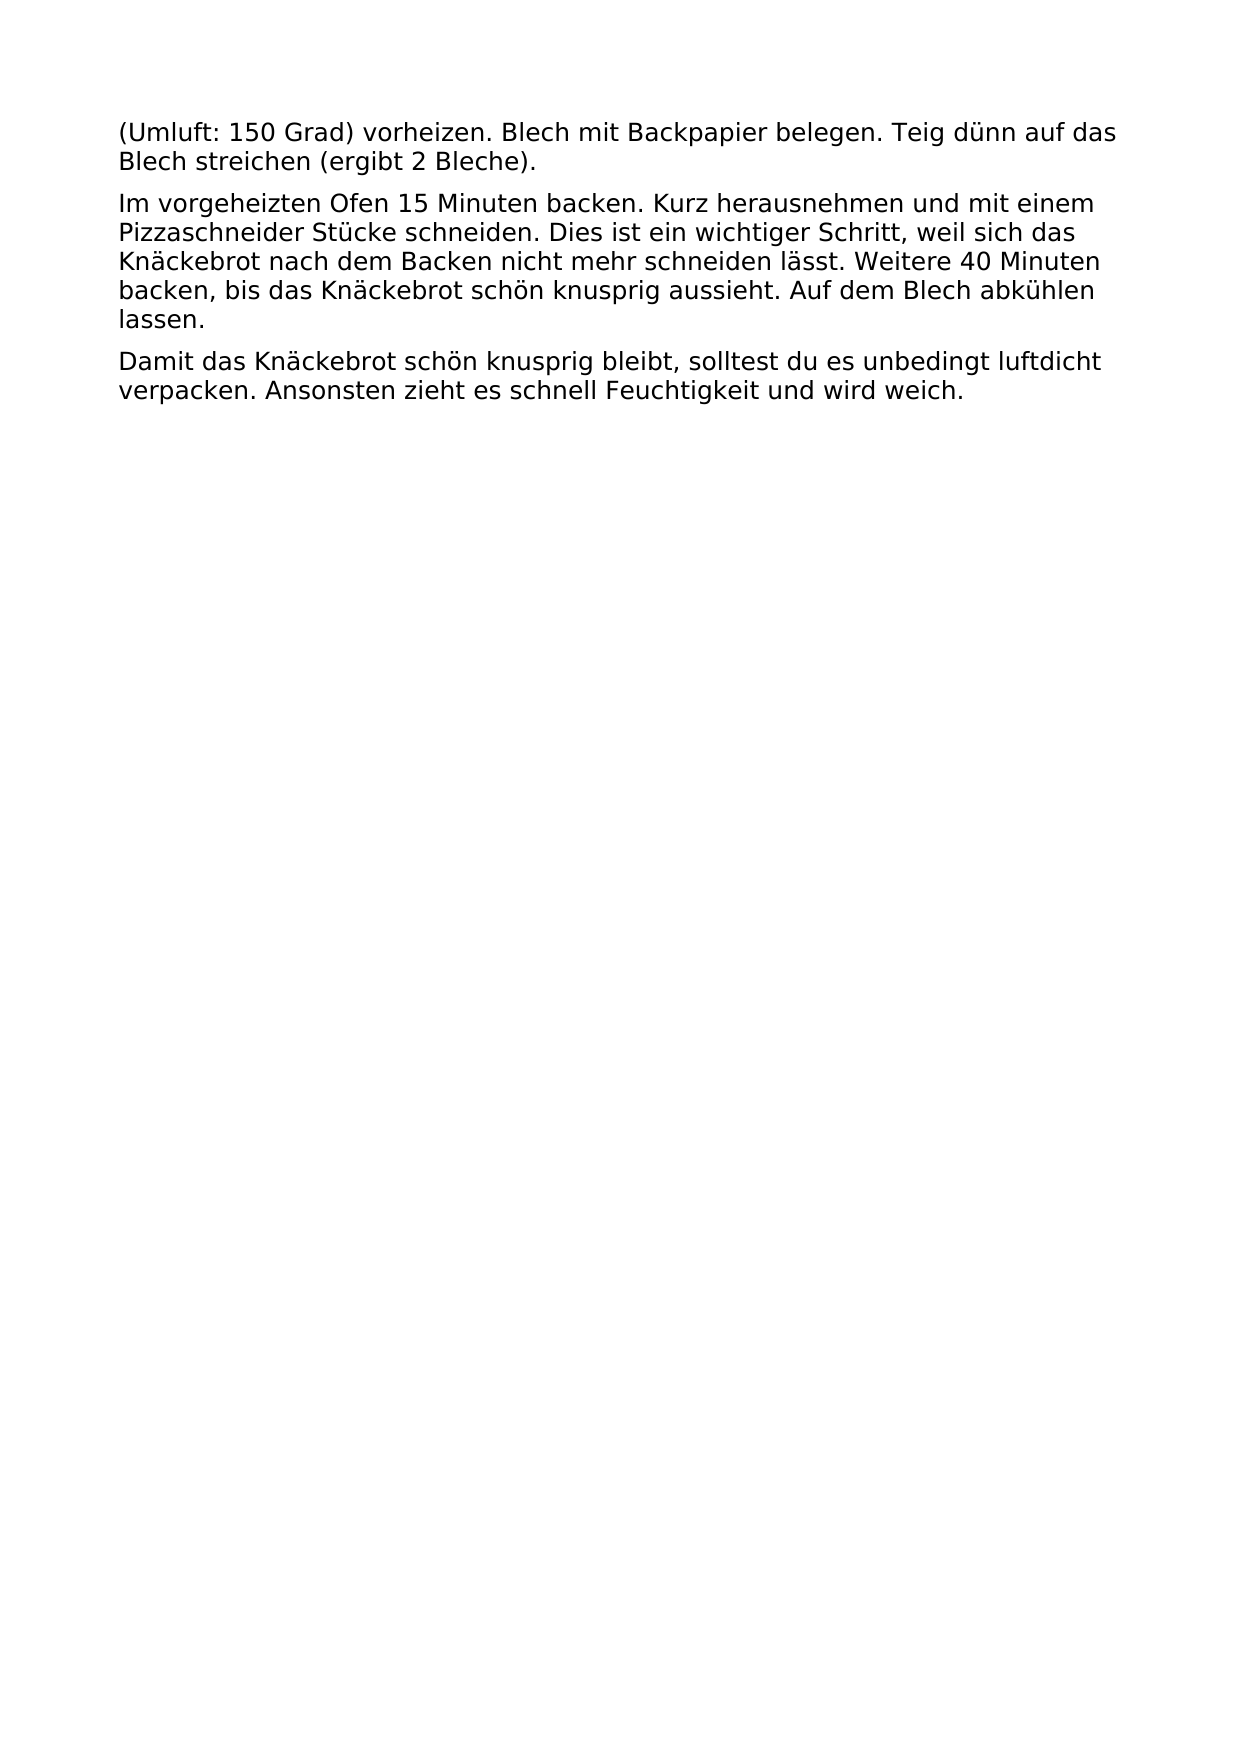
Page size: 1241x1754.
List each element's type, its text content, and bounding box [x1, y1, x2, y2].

text (Umluft: 150 Grad) vorheizen. Blech mit Backpapier belegen. Teig dünn auf das Blech streichen (ergibt 2 Bleche). [118, 118, 1122, 176]
text Damit das Knäckebrot schön knusprig bleibt, solltest du es unbedingt luftdicht verpacken. Ansonsten zieht es schnell Feuchtigkeit und wird weich. [118, 347, 1122, 406]
text Im vorgeheizten Ofen 15 Minuten backen. Kurz herausnehmen und mit einem Pizzaschneider Stücke schneiden. Dies ist ein wichtiger Schritt, weil sich das Knäckebrot nach dem Backen nicht mehr schneiden lässt. Weitere 40 Minuten backen, bis das Knäckebrot schön knusprig aussieht. Auf dem Blech abkühlen lassen. [118, 189, 1122, 335]
